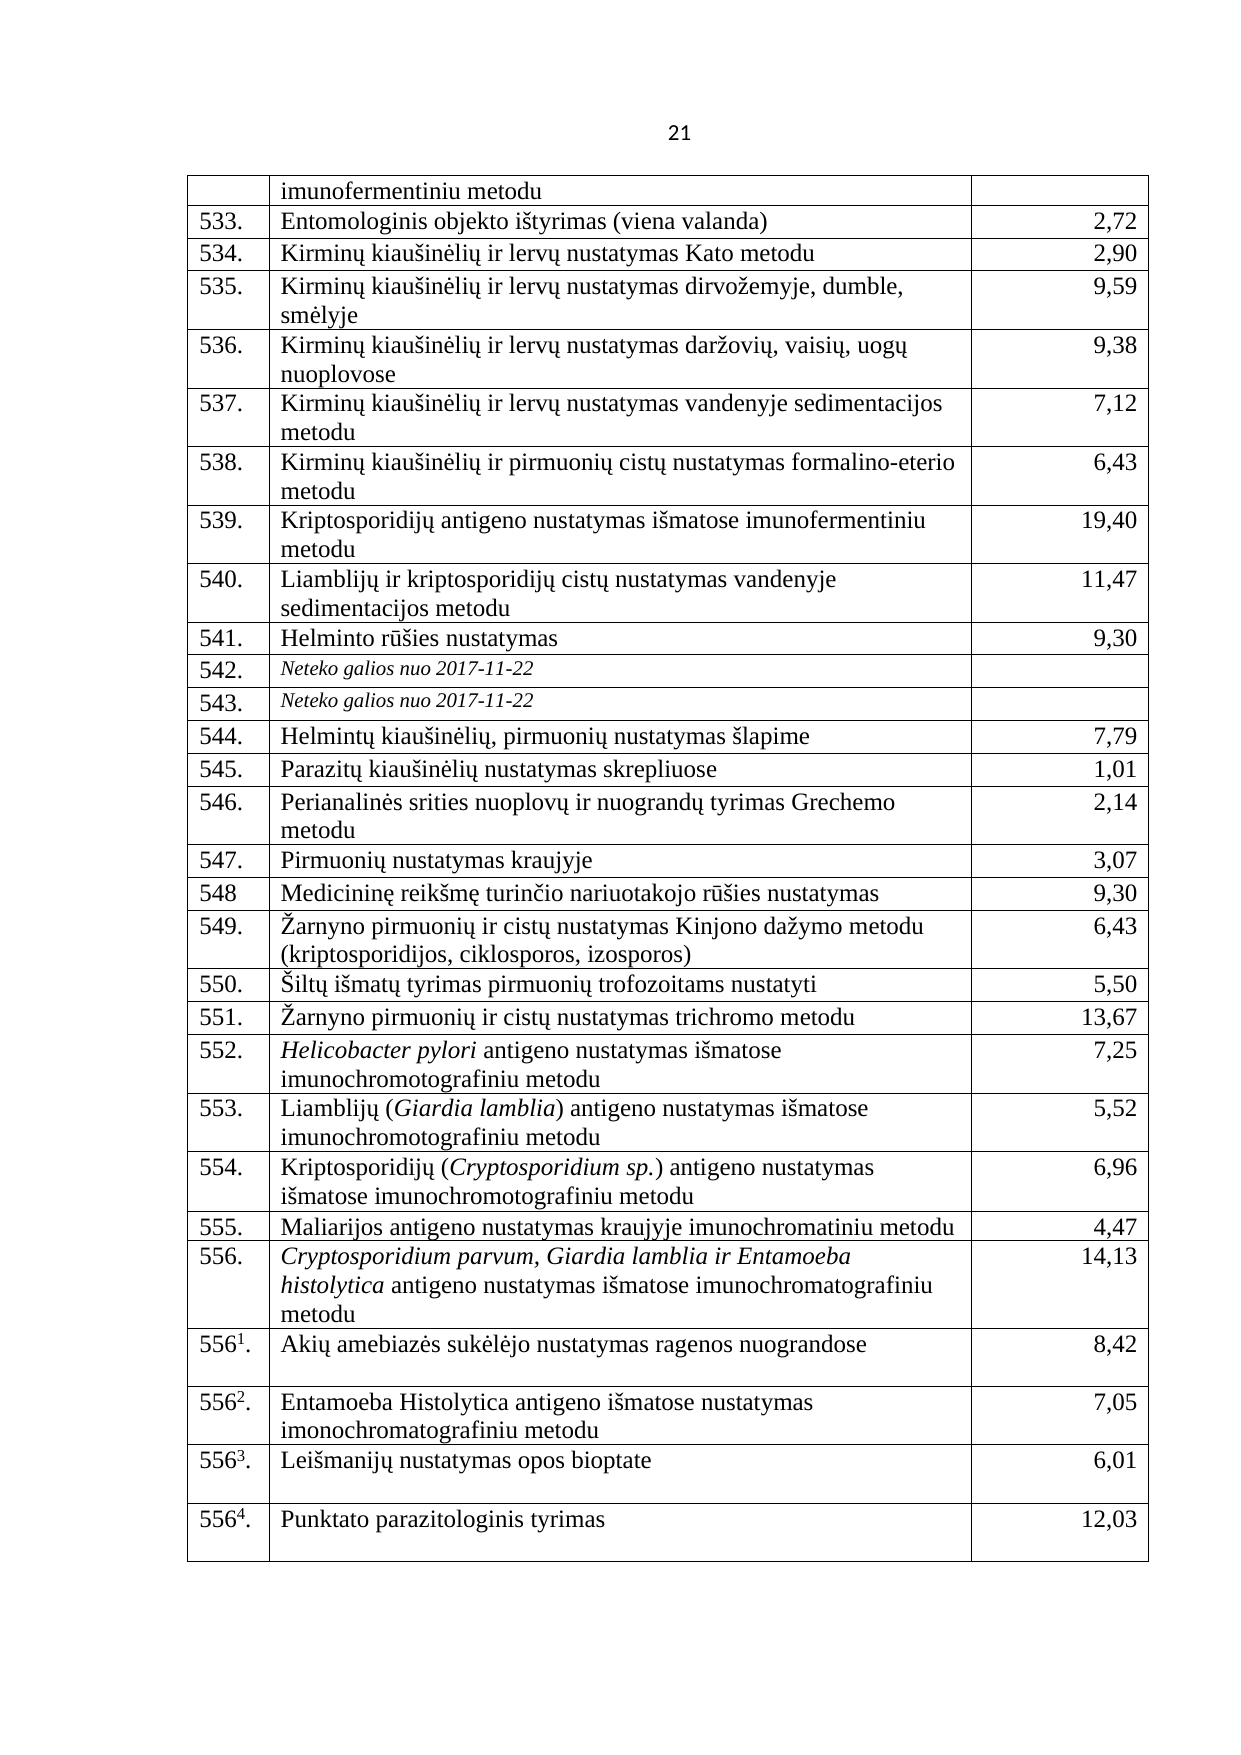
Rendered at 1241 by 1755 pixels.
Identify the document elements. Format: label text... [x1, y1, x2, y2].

table_cell 12,03 [972, 1504, 1148, 1561]
table_cell Kirminų kiaušinėlių ir pirmuonių cistų nustatymas formalino-eterio metodu [270, 447, 971, 504]
table_cell Kriptosporidijų antigeno nustatymas išmatose imunofermentiniu metodu [270, 506, 971, 563]
table_cell Maliarijos antigeno nustatymas kraujyje imunochromatiniu metodu [270, 1212, 971, 1240]
table_cell 9,30 [972, 623, 1148, 654]
table_cell 3,07 [972, 845, 1148, 877]
table_cell Šiltų išmatų tyrimas pirmuonių trofozoitams nustatyti [270, 969, 971, 1001]
table_cell 536. [188, 330, 269, 387]
table_cell [188, 176, 269, 205]
table_cell Liamblijų (Giardia lamblia) antigeno nustatymas išmatose imunochromotografiniu metodu [270, 1094, 971, 1151]
table_cell 540. [188, 564, 269, 622]
table_cell Kriptosporidijų (Cryptosporidium sp.) antigeno nustatymas išmatose imunochromotografiniu metodu [270, 1152, 971, 1211]
table_cell 542. [188, 655, 269, 687]
table_cell 549. [188, 911, 269, 968]
table_cell 2,14 [972, 787, 1148, 844]
table_cell Helicobacter pylori antigeno nustatymas išmatose imunochromotografiniu metodu [270, 1035, 971, 1092]
table_cell Entamoeba Histolytica antigeno išmatose nustatymas imonochromatografiniu metodu [270, 1387, 971, 1444]
table_cell Helminto rūšies nustatymas [270, 623, 971, 654]
table_cell 555. [188, 1212, 269, 1240]
table_cell 5563. [188, 1445, 269, 1503]
table_cell 539. [188, 506, 269, 563]
table_cell 7,25 [972, 1035, 1148, 1092]
table_cell 14,13 [972, 1241, 1148, 1328]
table_cell [972, 688, 1148, 720]
table_cell 533. [188, 206, 269, 237]
table_cell 4,47 [972, 1212, 1148, 1240]
table_cell 545. [188, 754, 269, 786]
table_cell 19,40 [972, 506, 1148, 563]
table_cell 551. [188, 1002, 269, 1034]
table_cell Parazitų kiaušinėlių nustatymas skrepliuose [270, 754, 971, 786]
table_cell 546. [188, 787, 269, 844]
table_cell 535. [188, 271, 269, 329]
table_cell Neteko galios nuo 2017-11-22 [270, 655, 971, 687]
table_cell Žarnyno pirmuonių ir cistų nustatymas trichromo metodu [270, 1002, 971, 1034]
table_cell Liamblijų ir kriptosporidijų cistų nustatymas vandenyje sedimentacijos metodu [270, 564, 971, 622]
table_cell [972, 176, 1148, 205]
table_cell Kirminų kiaušinėlių ir lervų nustatymas dirvožemyje, dumble, smėlyje [270, 271, 971, 329]
table_cell 554. [188, 1152, 269, 1211]
table_cell 550. [188, 969, 269, 1001]
table_cell 7,05 [972, 1387, 1148, 1444]
table_cell 541. [188, 623, 269, 654]
table_cell 9,59 [972, 271, 1148, 329]
table_cell 534. [188, 239, 269, 270]
table_cell Entomologinis objekto ištyrimas (viena valanda) [270, 206, 971, 237]
table_cell Leišmanijų nustatymas opos bioptate [270, 1445, 971, 1503]
table_cell Cryptosporidium parvum, Giardia lamblia ir Entamoeba histolytica antigeno nustatymas išmatose imunochromatografiniu metodu [270, 1241, 971, 1328]
table_cell 11,47 [972, 564, 1148, 622]
table_cell Kirminų kiaušinėlių ir lervų nustatymas daržovių, vaisių, uogų nuoplovose [270, 330, 971, 387]
table_cell 5,50 [972, 969, 1148, 1001]
table_cell 544. [188, 721, 269, 753]
table_cell 537. [188, 389, 269, 446]
table_cell 547. [188, 845, 269, 877]
table_cell Neteko galios nuo 2017-11-22 [270, 688, 971, 720]
table_cell imunofermentiniu metodu [270, 176, 971, 205]
table_cell Akių amebiazės sukėlėjo nustatymas ragenos nuograndose [270, 1329, 971, 1386]
table_cell Kirminų kiaušinėlių ir lervų nustatymas vandenyje sedimentacijos metodu [270, 389, 971, 446]
table_cell 538. [188, 447, 269, 504]
table_cell 7,79 [972, 721, 1148, 753]
table_cell 5564. [188, 1504, 269, 1561]
table_cell 553. [188, 1094, 269, 1151]
table_cell 9,30 [972, 878, 1148, 910]
table_cell 6,01 [972, 1445, 1148, 1503]
table_cell Punktato parazitologinis tyrimas [270, 1504, 971, 1561]
table_cell 552. [188, 1035, 269, 1092]
table_cell 6,43 [972, 911, 1148, 968]
table_cell 2,72 [972, 206, 1148, 237]
table_cell 6,43 [972, 447, 1148, 504]
table_cell 8,42 [972, 1329, 1148, 1386]
table_cell Kirminų kiaušinėlių ir lervų nustatymas Kato metodu [270, 239, 971, 270]
table_cell 6,96 [972, 1152, 1148, 1211]
table_cell 1,01 [972, 754, 1148, 786]
table_cell Helmintų kiaušinėlių, pirmuonių nustatymas šlapime [270, 721, 971, 753]
table_cell Žarnyno pirmuonių ir cistų nustatymas Kinjono dažymo metodu (kriptosporidijos, ciklosporos, izosporos) [270, 911, 971, 968]
table_cell 9,38 [972, 330, 1148, 387]
table_cell Pirmuonių nustatymas kraujyje [270, 845, 971, 877]
table_cell 7,12 [972, 389, 1148, 446]
table_cell 5,52 [972, 1094, 1148, 1151]
table_cell [972, 655, 1148, 687]
table_cell 5561. [188, 1329, 269, 1386]
table_cell 556. [188, 1241, 269, 1328]
table_cell Perianalinės srities nuoplovų ir nuograndų tyrimas Grechemo metodu [270, 787, 971, 844]
table_cell 548 [188, 878, 269, 910]
table_cell 5562. [188, 1387, 269, 1444]
table_cell 543. [188, 688, 269, 720]
table_cell 2,90 [972, 239, 1148, 270]
table_cell 13,67 [972, 1002, 1148, 1034]
table_cell Medicininę reikšmę turinčio nariuotakojo rūšies nustatymas [270, 878, 971, 910]
